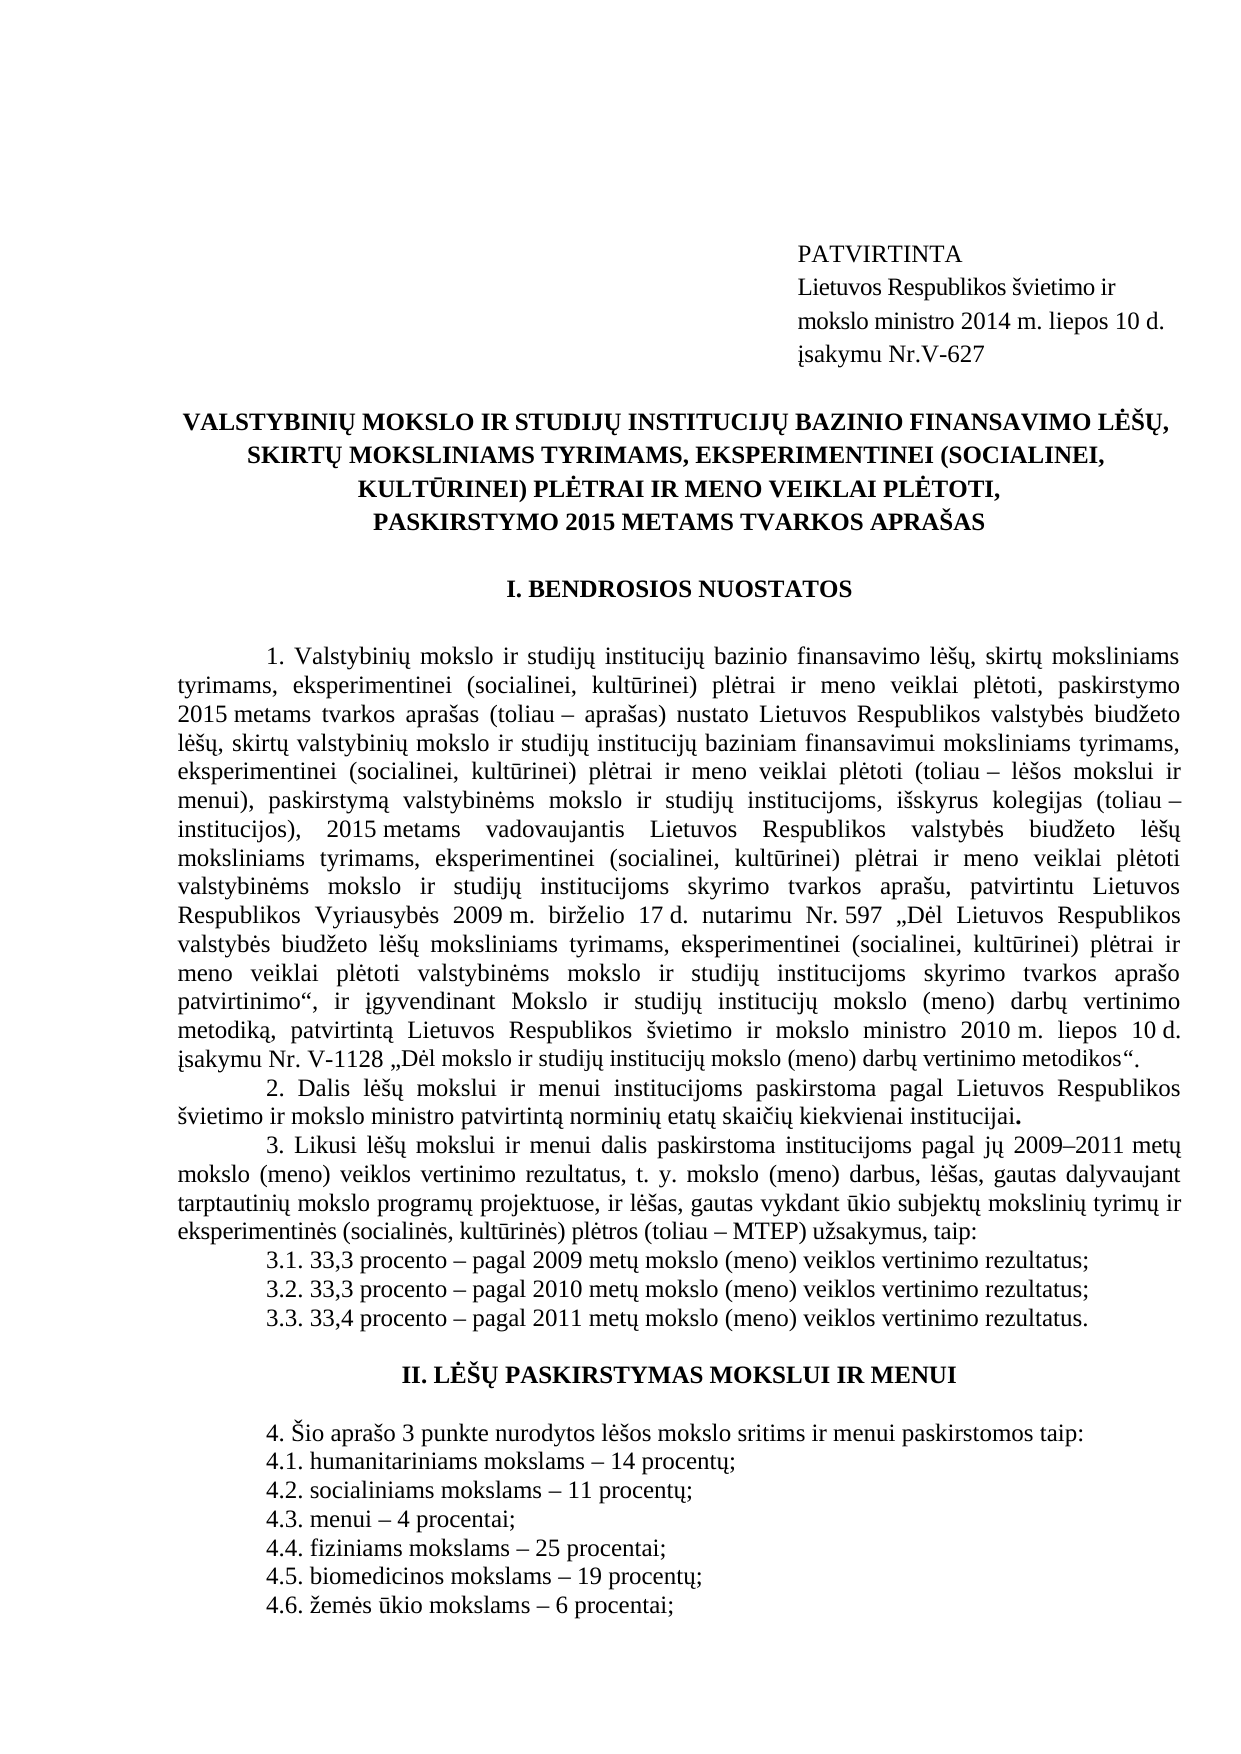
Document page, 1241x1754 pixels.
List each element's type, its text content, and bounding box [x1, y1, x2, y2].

text 4.1. humanitariniams mokslams – 14 procentų; [177, 1446, 1181, 1475]
text 2. Dalis lėšų mokslui ir menui institucijoms paskirstoma pagal Lietuvos Respublikos švietimo ir mokslo ministro patvirtintą norminių etatų skaičių kiekvienai institucijai. [177, 1073, 1181, 1130]
text 1. Valstybinių mokslo ir studijų institucijų bazinio finansavimo lėšų, skirtų moksliniams tyrimams, eksperimentinei (socialinei, kultūrinei) plėtrai ir meno veiklai plėtoti, paskirstymo 2015 metams tvarkos aprašas (toliau – aprašas) nustato Lietuvos Respublikos valstybės biudžeto lėšų, skirtų valstybinių mokslo ir studijų institucijų baziniam finansavimui moksliniams tyrimams, eksperimentinei (socialinei, kultūrinei) plėtrai ir meno veiklai plėtoti (toliau – lėšos mokslui ir menui), paskirstymą valstybinėms mokslo ir studijų institucijoms, išskyrus kolegijas (toliau – institucijos), 2015 metams vadovaujantis Lietuvos Respublikos valstybės biudžeto lėšų moksliniams tyrimams, eksperimentinei (socialinei, kultūrinei) plėtrai ir meno veiklai plėtoti valstybinėms mokslo ir studijų institucijoms skyrimo tvarkos aprašu, patvirtintu Lietuvos Respublikos Vyriausybės 2009 m. birželio 17 d. nutarimu Nr. 597 „Dėl Lietuvos Respublikos valstybės biudžeto lėšų moksliniams tyrimams, eksperimentinei (socialinei, kultūrinei) plėtrai ir meno veiklai plėtoti valstybinėms mokslo ir studijų institucijoms skyrimo tvarkos aprašo patvirtinimo“, ir įgyvendinant Mokslo ir studijų institucijų mokslo (meno) darbų vertinimo metodiką, patvirtintą Lietuvos Respublikos švietimo ir mokslo ministro 2010 m. liepos 10 d. įsakymu Nr. V-1128 „Dėl mokslo ir studijų institucijų mokslo (meno) darbų vertinimo metodikos“. [177, 641, 1181, 1073]
text Lietuvos Respublikos švietimo ir mokslo ministro 2014 m. liepos 10 d. įsakymu Nr.V-627 [797, 272, 1181, 368]
text 4.3. menui – 4 procentai; [177, 1504, 1181, 1533]
text 3. Likusi lėšų mokslui ir menui dalis paskirstoma institucijoms pagal jų 2009–2011 metų mokslo (meno) veiklos vertinimo rezultatus, t. y. mokslo (meno) darbus, lėšas, gautas dalyvaujant tarptautinių mokslo programų projektuose, ir lėšas, gautas vykdant ūkio subjektų mokslinių tyrimų ir eksperimentinės (socialinės, kultūrinės) plėtros (toliau – MTEP) užsakymus, taip: [177, 1130, 1181, 1245]
text II. LĖŠŲ PASKIRSTYMAS MOKSLUI IR MENUI [177, 1360, 1181, 1389]
text I. BENDROSIOS NUOSTATOS [177, 574, 1181, 603]
text VALSTYBINIŲ MOKSLO IR STUDIJŲ INSTITUCIJŲ BAZINIO FINANSAVIMO LĖŠŲ, SKIRTŲ MOKSLINIAMS TYRIMAMS, EKSPERIMENTINEI (SOCIALINEI, KULTŪRINEI) PLĖTRAI IR MENO VEIKLAI PLĖTOTI, [177, 407, 1181, 502]
text PASKIRSTYMO 2015 METAMS TVARKOS APRAŠAS [177, 507, 1181, 536]
text 3.1. 33,3 procento – pagal 2009 metų mokslo (meno) veiklos vertinimo rezultatus; [177, 1245, 1181, 1274]
text 3.3. 33,4 procento – pagal 2011 metų mokslo (meno) veiklos vertinimo rezultatus. [177, 1303, 1181, 1331]
text 4.5. biomedicinos mokslams – 19 procentų; [177, 1561, 1181, 1590]
text 4. Šio aprašo 3 punkte nurodytos lėšos mokslo sritims ir menui paskirstomos taip: [177, 1418, 1181, 1446]
text 4.4. fiziniams mokslams – 25 procentai; [177, 1533, 1181, 1561]
text PATVIRTINTA [797, 239, 1181, 268]
text 4.2. socialiniams mokslams – 11 procentų; [177, 1475, 1181, 1504]
text 3.2. 33,3 procento – pagal 2010 metų mokslo (meno) veiklos vertinimo rezultatus; [177, 1274, 1181, 1303]
text 4.6. žemės ūkio mokslams – 6 procentai; [177, 1590, 1181, 1619]
